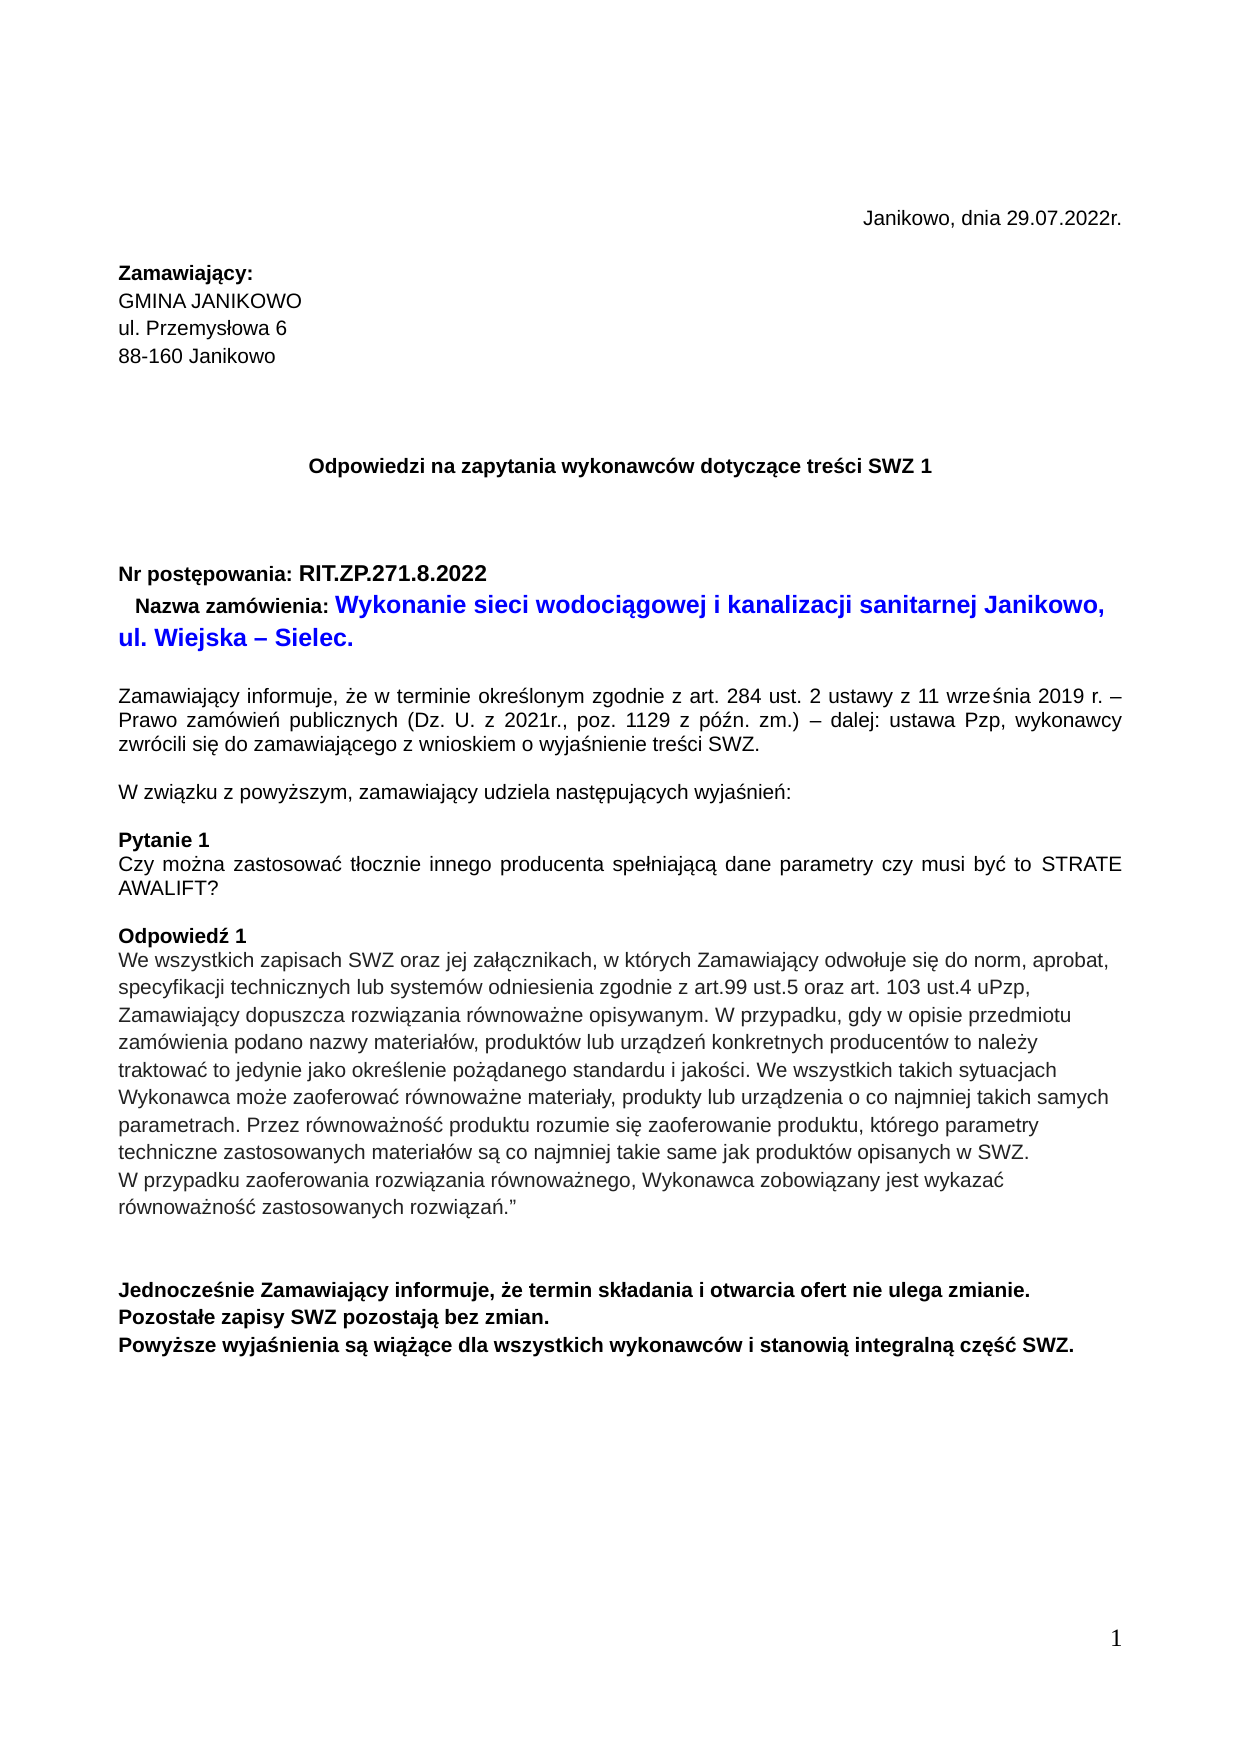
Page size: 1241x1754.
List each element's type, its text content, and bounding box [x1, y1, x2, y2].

text ul. Przemysłowa 6 [118, 316, 1122, 340]
text Janikowo, dnia 29.07.2022r. [88, 206, 1122, 230]
text Czy można zastosować tłocznie innego producenta spełniającą dane parametry czy musi być to STRATE AWALIFT? [118, 852, 1122, 899]
text 88-160 Janikowo [118, 344, 1122, 368]
text GMINA JANIKOWO [118, 289, 1122, 313]
text W przypadku zaoferowania rozwiązania równoważnego, Wykonawca zobowiązany jest wykazać równoważność zastosowanych rozwiązań.” [118, 1167, 1122, 1219]
text Odpowiedzi na zapytania wykonawców dotyczące treści SWZ 1 [118, 454, 1122, 478]
text Zamawiający informuje, że w terminie określonym zgodnie z art. 284 ust. 2 ustawy z 11 września 2019 r. – Prawo zamówień publicznych (Dz. U. z 2021r., poz. 1129 z późn. zm.) – dalej: ustawa Pzp, wykonawcy zwrócili się do zamawiającego z wnioskiem o wyjaśnienie treści SWZ. [118, 684, 1122, 756]
text We wszystkich zapisach SWZ oraz jej załącznikach, w których Zamawiający odwołuje się do norm, aprobat, specyfikacji technicznych lub systemów odniesienia zgodnie z art.99 ust.5 oraz art. 103 ust.4 uPzp, Zamawiający dopuszcza rozwiązania równoważne opisywanym. W przypadku, gdy w opisie przedmiotu zamówienia podano nazwy materiałów, produktów lub urządzeń konkretnych producentów to należy traktować to jedynie jako określenie pożądanego standardu i jakości. We wszystkich takich sytuacjach Wykonawca może zaoferować równoważne materiały, produkty lub urządzenia o co najmniej takich samych parametrach. Przez równoważność produktu rozumie się zaoferowanie produktu, którego parametry techniczne zastosowanych materiałów są co najmniej takie same jak produktów opisanych w SWZ. [118, 947, 1122, 1164]
text Zamawiający: [118, 261, 1122, 285]
text Jednocześnie Zamawiający informuje, że termin składania i otwarcia ofert nie ulega zmianie. [118, 1277, 1122, 1301]
text W związku z powyższym, zamawiający udziela następujących wyjaśnień: [118, 780, 1122, 804]
text Odpowiedź 1 [118, 923, 1122, 947]
text Pytanie 1 [118, 828, 1122, 852]
text Nazwa zamówienia: Wykonanie sieci wodociągowej i kanalizacji sanitarnej Janikowo, [118, 590, 1122, 619]
text ul. Wiejska – Sielec. [118, 623, 1122, 652]
text Nr postępowania: RIT.ZP.271.8.2022 [118, 560, 1122, 586]
text Pozostałe zapisy SWZ pozostają bez zmian. Powyższe wyjaśnienia są wiążące dla wszystkich wykonawców i stanowią integralną część SWZ. [118, 1305, 1122, 1356]
